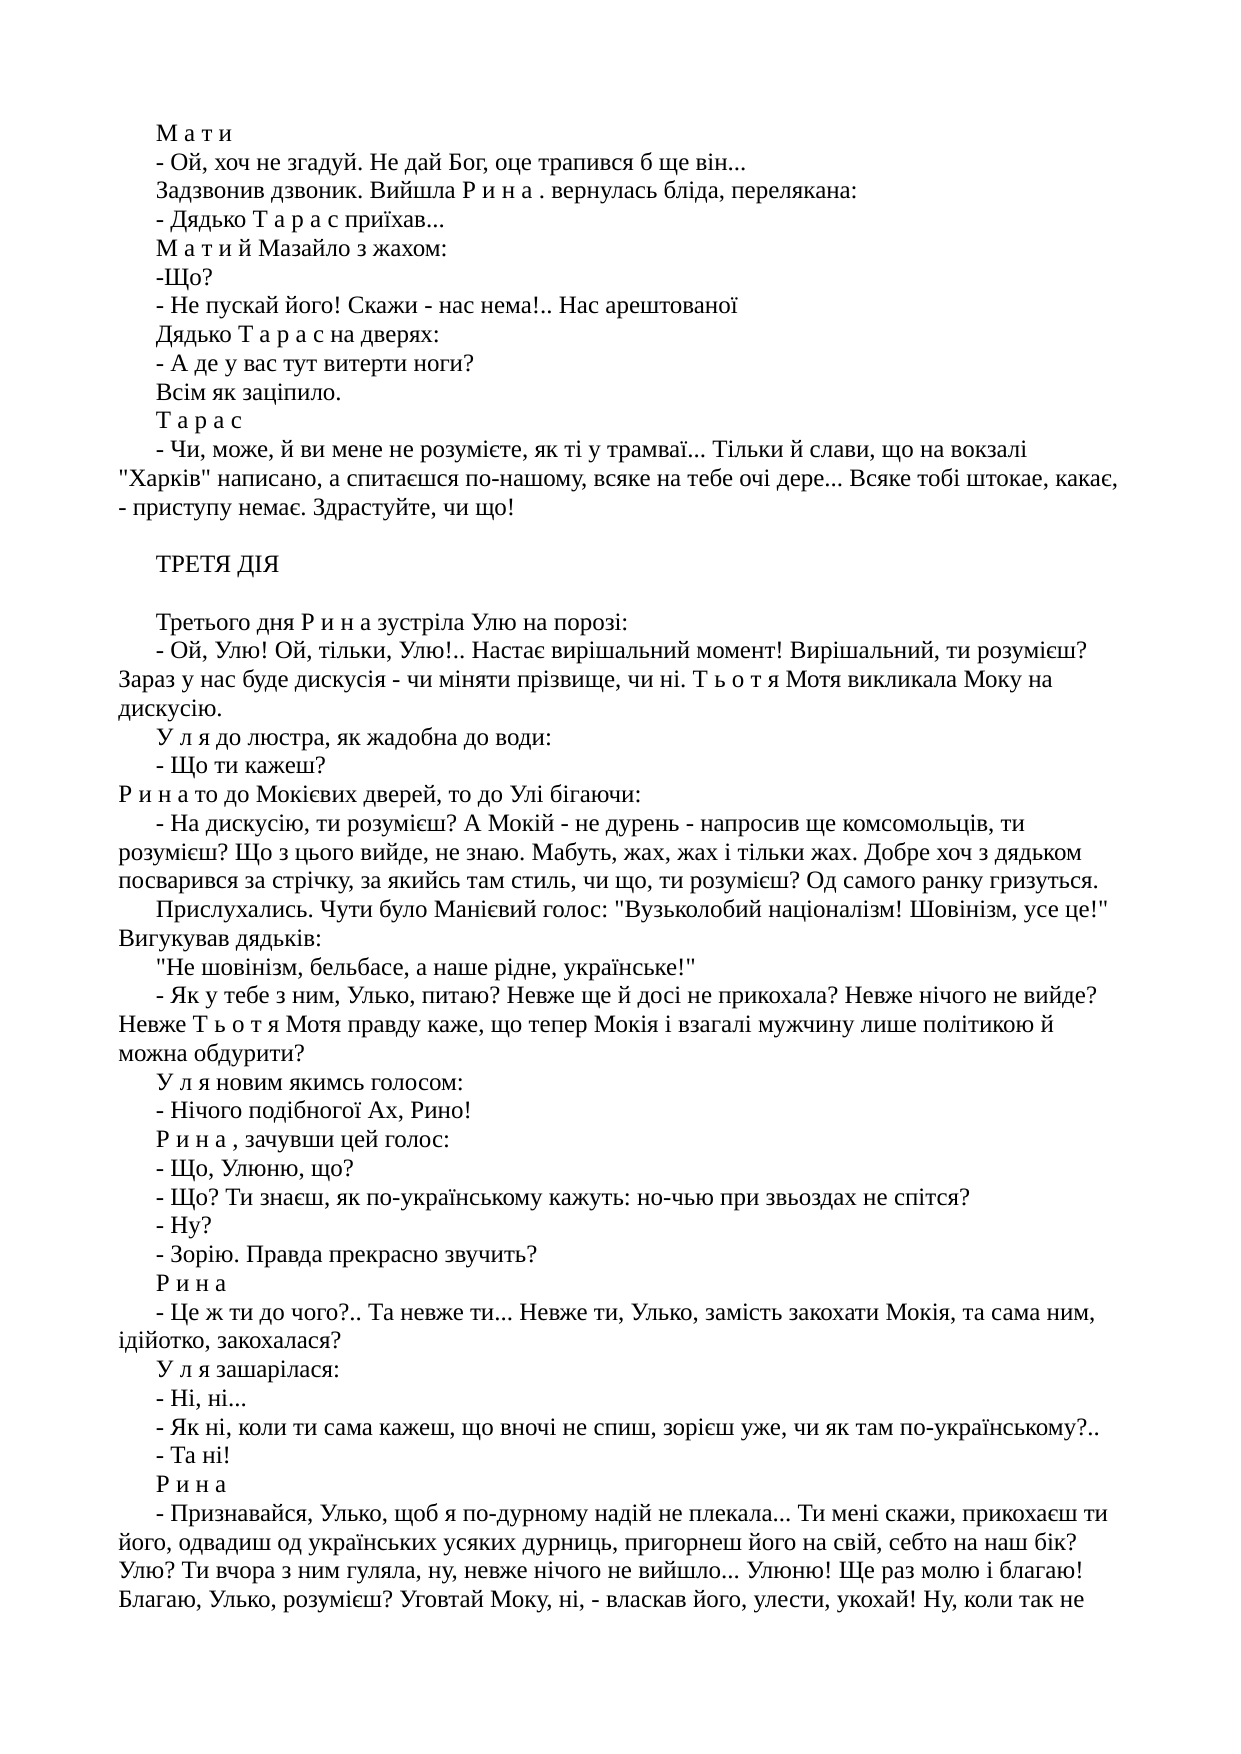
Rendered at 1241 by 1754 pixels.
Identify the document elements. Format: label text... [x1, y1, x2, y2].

text У л я зашарілася: [118, 1354, 1122, 1383]
text У л я новим якимсь голосом: [118, 1067, 1122, 1096]
text "Не шовінізм, бельбасе, а наше рідне, українське!" [118, 952, 1122, 981]
text - Та ні! [118, 1441, 1122, 1469]
text - Як ні, коли ти сама кажеш, що вночі не спиш, зорієш уже, чи як там по-українському?.. [118, 1412, 1122, 1441]
text Задзвонив дзвоник. Вийшла Р и н а . вернулась бліда, перелякана: [118, 176, 1122, 204]
text - Признавайся, Улько, щоб я по-дурному надій не плекала... Ти мені скажи, прикохаєш ти його, одвадиш од українських усяких дурниць, пригорнеш його на свій, себто на наш бік? Улю? Ти вчора з ним гуляла, ну, невже нічого не вийшло... Улюню! Ще раз молю і благаю! Благаю, Улько, розумієш? Уговтай Моку, ні, - власкав його, улести, укохай! Ну, коли так не [118, 1498, 1122, 1613]
text - Дядько Т а р а с приїхав... [118, 204, 1122, 233]
text - На дискусію, ти розумієш? А Мокій - не дурень - напросив ще комсомольців, ти розумієш? Що з цього вийде, не знаю. Мабуть, жах, жах і тільки жах. Добре хоч з дядьком посварився за стрічку, за якийсь там стиль, чи що, ти розумієш? Од самого ранку гризуться. [118, 808, 1122, 894]
text У л я до люстра, як жадобна до води: [118, 722, 1122, 751]
text Всім як заціпило. [118, 377, 1122, 406]
text Р и н а , зачувши цей голос: [118, 1124, 1122, 1153]
text Прислухались. Чути було Манієвий голос: "Вузьколобий націоналізм! Шовінізм, усе це!" Вигукував дядьків: [118, 894, 1122, 952]
text - Що, Улюню, що? [118, 1153, 1122, 1182]
text М а т и [118, 118, 1122, 147]
text - Не пускай його! Скажи - нас нема!.. Нас арештованої [118, 291, 1122, 319]
text - Ні, ні... [118, 1383, 1122, 1412]
text Р и н а [118, 1268, 1122, 1297]
text - Чи, може, й ви мене не розумієте, як ті у трамваї... Тільки й слави, що на вокзалі "Харків" написано, а спитаєшся по-нашому, всяке на тебе очі дере... Всяке тобі штокае, какає, - приступу немає. Здрастуйте, чи що! [118, 434, 1122, 521]
text - Ой, хоч не згадуй. Не дай Бог, оце трапився б ще він... [118, 147, 1122, 176]
text - Як у тебе з ним, Улько, питаю? Невже ще й досі не прикохала? Невже нічого не вийде? Невже Т ь о т я Мотя правду каже, що тепер Мокія і взагалі мужчину лише політикою й можна обдурити? [118, 981, 1122, 1067]
text - Ну? [118, 1211, 1122, 1239]
text - Це ж ти до чого?.. Та невже ти... Невже ти, Улько, замість закохати Мокія, та сама ним, ідійотко, закохалася? [118, 1297, 1122, 1354]
text - Ой, Улю! Ой, тільки, Улю!.. Настає вирішальний момент! Вирішальний, ти розумієш? Зараз у нас буде дискусія - чи міняти прізвище, чи ні. Т ь о т я Мотя викликала Моку на дискусію. [118, 636, 1122, 722]
text - А де у вас тут витерти ноги? [118, 348, 1122, 377]
text Т а р а с [118, 406, 1122, 434]
text - Нічого подібногої Ах, Рино! [118, 1096, 1122, 1124]
text -Що? [118, 262, 1122, 291]
text ТРЕТЯ ДІЯ [118, 549, 1122, 578]
text - Що? Ти знаєш, як по-українському кажуть: но-чью при звьоздах не спітся? [118, 1182, 1122, 1211]
text М а т и й Мазайло з жахом: [118, 233, 1122, 262]
text - Що ти кажеш? [118, 751, 1122, 779]
text Р и н а то до Мокієвих дверей, то до Улі бігаючи: [118, 779, 1122, 808]
text Третього дня Р и н а зустріла Улю на порозі: [118, 607, 1122, 636]
text Р и н а [118, 1469, 1122, 1498]
text Дядько Т а р а с на дверях: [118, 319, 1122, 348]
text - Зорію. Правда прекрасно звучить? [118, 1239, 1122, 1268]
